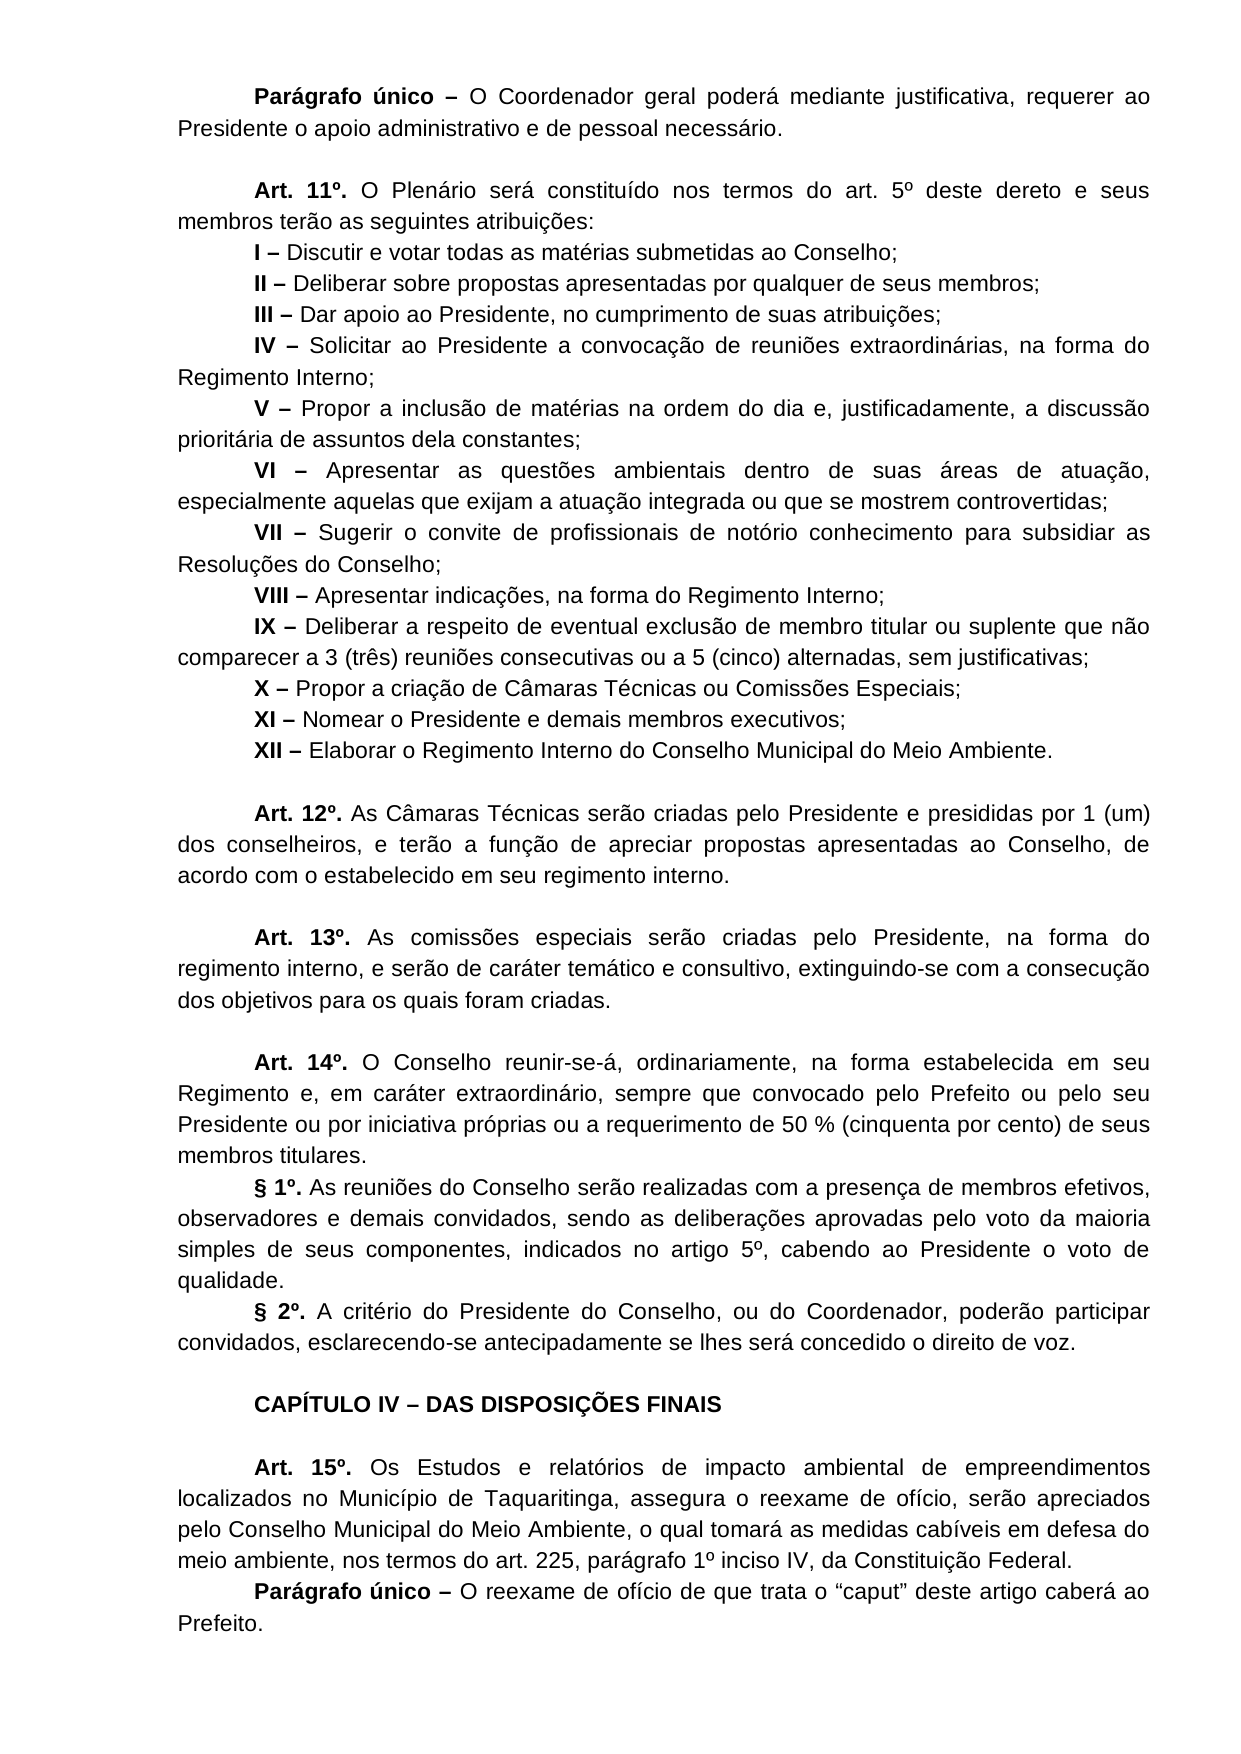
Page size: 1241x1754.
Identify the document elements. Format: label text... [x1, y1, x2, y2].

text VII – Sugerir o convite de profissionais de notório conhecimento para subsidiar as Resoluções do Conselho; [177, 519, 1152, 577]
text II – Deliberar sobre propostas apresentadas por qualquer de seus membros; [177, 269, 1152, 297]
text Art. 14º. O Conselho reunir-se-á, ordinariamente, na forma estabelecida em seu Regimento e, em caráter extraordinário, sempre que convocado pelo Prefeito ou pelo seu Presidente ou por iniciativa próprias ou a requerimento de 50 % (cinquenta por cento) de seus membros titulares. [177, 1048, 1152, 1169]
text IV – Solicitar ao Presidente a convocação de reuniões extraordinárias, na forma do Regimento Interno; [177, 332, 1152, 390]
text CAPÍTULO IV – DAS DISPOSIÇÕES FINAIS [177, 1391, 1152, 1418]
text Parágrafo único – O reexame de ofício de que trata o “caput” deste artigo caberá ao Prefeito. [177, 1578, 1152, 1636]
text I – Discutir e votar todas as matérias submetidas ao Conselho; [177, 238, 1152, 266]
text VI – Apresentar as questões ambientais dentro de suas áreas de atuação, especialmente aquelas que exijam a atuação integrada ou que se mostrem controvertidas; [177, 456, 1152, 515]
text VIII – Apresentar indicações, na forma do Regimento Interno; [177, 581, 1152, 608]
text Art. 12º. As Câmaras Técnicas serão criadas pelo Presidente e presididas por 1 (um) dos conselheiros, e terão a função de apreciar propostas apresentadas ao Conselho, de acordo com o estabelecido em seu regimento interno. [177, 799, 1152, 888]
text XII – Elaborar o Regimento Interno do Conselho Municipal do Meio Ambiente. [177, 737, 1152, 764]
text Art. 11º. O Plenário será constituído nos termos do art. 5º deste dereto e seus membros terão as seguintes atribuições: [177, 176, 1152, 234]
text § 2º. A critério do Presidente do Conselho, ou do Coordenador, poderão participar convidados, esclarecendo-se antecipadamente se lhes será concedido o direito de voz. [177, 1297, 1152, 1356]
text § 1º. As reuniões do Conselho serão realizadas com a presença de membros efetivos, observadores e demais convidados, sendo as deliberações aprovadas pelo voto da maioria simples de seus componentes, indicados no artigo 5º, cabendo ao Presidente o voto de qualidade. [177, 1173, 1152, 1293]
text Parágrafo único – O Coordenador geral poderá mediante justificativa, requerer ao Presidente o apoio administrativo e de pessoal necessário. [177, 83, 1152, 141]
text X – Propor a criação de Câmaras Técnicas ou Comissões Especiais; [177, 674, 1152, 702]
text V – Propor a inclusão de matérias na ordem do dia e, justificadamente, a discussão prioritária de assuntos dela constantes; [177, 394, 1152, 452]
text Art. 13º. As comissões especiais serão criadas pelo Presidente, na forma do regimento interno, e serão de caráter temático e consultivo, extinguindo-se com a consecução dos objetivos para os quais foram criadas. [177, 924, 1152, 1013]
text Art. 15º. Os Estudos e relatórios de impacto ambiental de empreendimentos localizados no Município de Taquaritinga, assegura o reexame de ofício, serão apreciados pelo Conselho Municipal do Meio Ambiente, o qual tomará as medidas cabíveis em defesa do meio ambiente, nos termos do art. 225, parágrafo 1º inciso IV, da Constituição Federal. [177, 1453, 1152, 1574]
text XI – Nomear o Presidente e demais membros executivos; [177, 706, 1152, 733]
text IX – Deliberar a respeito de eventual exclusão de membro titular ou suplente que não comparecer a 3 (três) reuniões consecutivas ou a 5 (cinco) alternadas, sem justificativas; [177, 612, 1152, 670]
text III – Dar apoio ao Presidente, no cumprimento de suas atribuições; [177, 301, 1152, 328]
